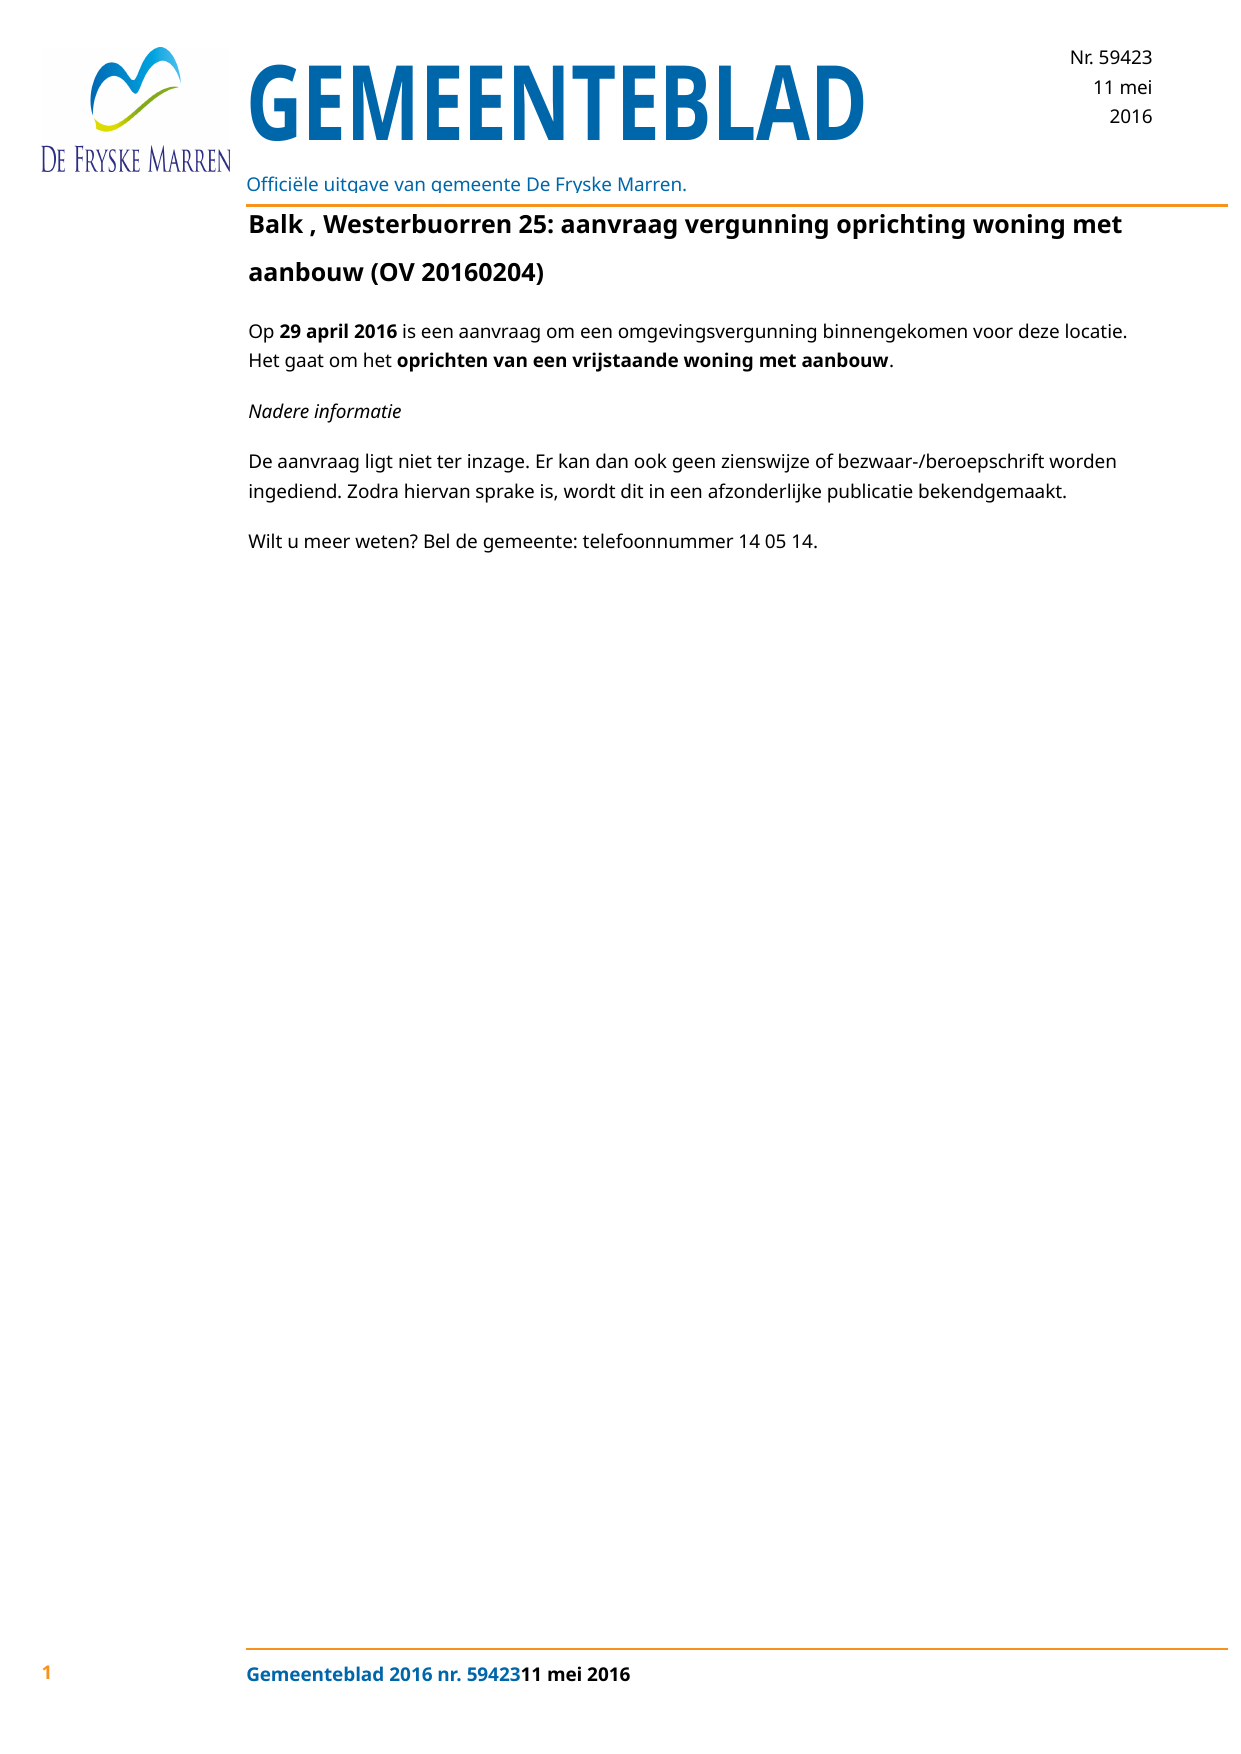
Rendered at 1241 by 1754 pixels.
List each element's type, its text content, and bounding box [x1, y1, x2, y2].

text De aanvraag ligt niet ter inzage. Er kan dan ook geen zienswijze of bezwaar-/beroepschrift worden ingediend. Zodra hiervan sprake is, wordt dit in een afzonderlijke publicatie bekendgemaakt. [248, 448, 1152, 504]
text Wilt u meer weten? Bel de gemeente: telefoonnummer 14 05 14. [248, 528, 1152, 554]
picture [41, 47, 231, 172]
text Op 29 april 2016 is een aanvraag om een omgevingsvergunning binnengekomen voor deze locatie. Het gaat om het oprichten van een vrijstaande woning met aanbouw. [248, 318, 1152, 373]
text Balk , Westerbuorren 25: aanvraag vergunning oprichting woning met aanbouw (OV 20160204) [248, 207, 1152, 288]
text Nadere informatie [248, 398, 1152, 424]
